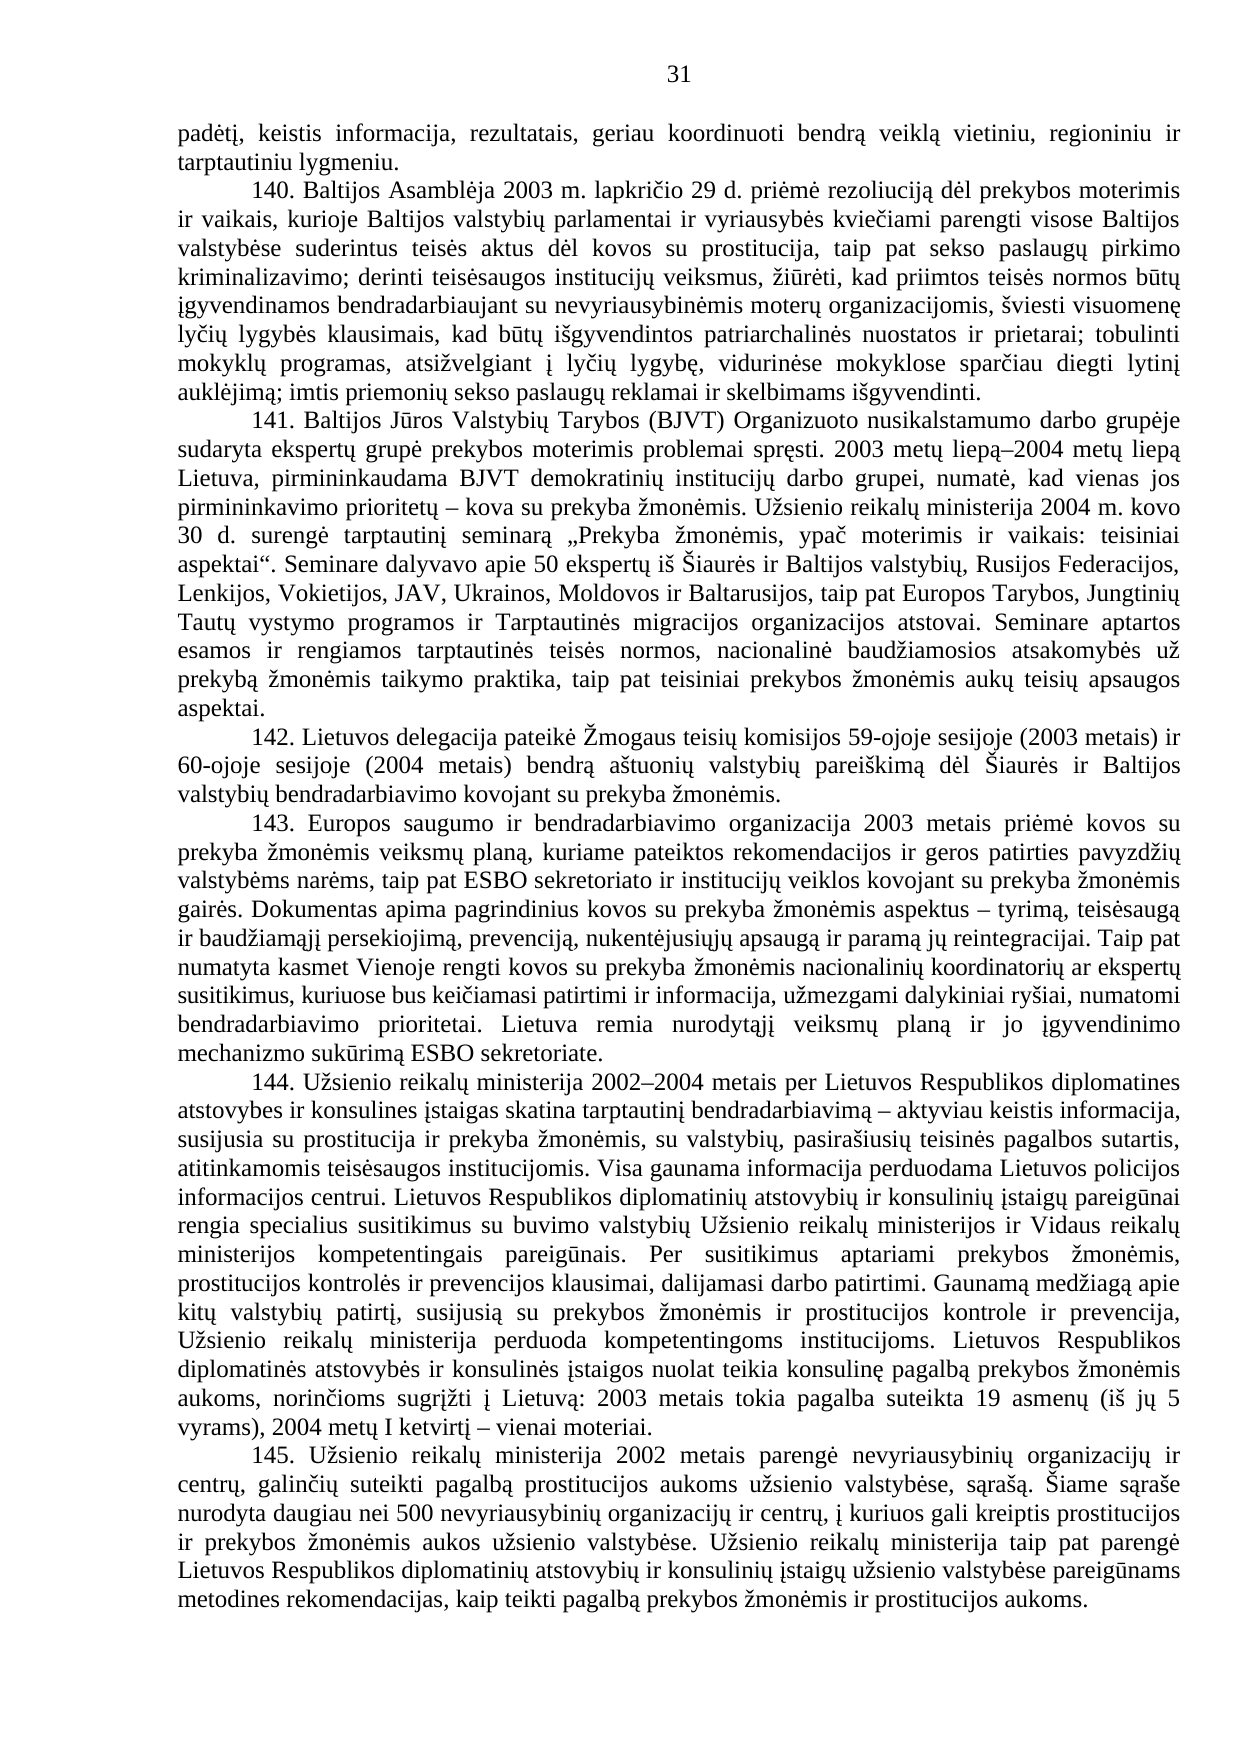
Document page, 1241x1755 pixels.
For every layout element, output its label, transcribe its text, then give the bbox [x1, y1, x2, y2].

text 142. Lietuvos delegacija pateikė Žmogaus teisių komisijos 59-ojoje sesijoje (2003 metais) ir 60-ojoje sesijoje (2004 metais) bendrą aštuonių valstybių pareiškimą dėl Šiaurės ir Baltijos valstybių bendradarbiavimo kovojant su prekyba žmonėmis. [177, 722, 1181, 808]
text 144. Užsienio reikalų ministerija 2002–2004 metais per Lietuvos Respublikos diplomatines atstovybes ir konsulines įstaigas skatina tarptautinį bendradarbiavimą – aktyviau keistis informacija, susijusia su prostitucija ir prekyba žmonėmis, su valstybių, pasirašiusių teisinės pagalbos sutartis, atitinkamomis teisėsaugos institucijomis. Visa gaunama informacija perduodama Lietuvos policijos informacijos centrui. Lietuvos Respublikos diplomatinių atstovybių ir konsulinių įstaigų pareigūnai rengia specialius susitikimus su buvimo valstybių Užsienio reikalų ministerijos ir Vidaus reikalų ministerijos kompetentingais pareigūnais. Per susitikimus aptariami prekybos žmonėmis, prostitucijos kontrolės ir prevencijos klausimai, dalijamasi darbo patirtimi. Gaunamą medžiagą apie kitų valstybių patirtį, susijusią su prekybos žmonėmis ir prostitucijos kontrole ir prevencija, Užsienio reikalų ministerija perduoda kompetentingoms institucijoms. Lietuvos Respublikos diplomatinės atstovybės ir konsulinės įstaigos nuolat teikia konsulinę pagalbą prekybos žmonėmis aukoms, norinčioms sugrįžti į Lietuvą: 2003 metais tokia pagalba suteikta 19 asmenų (iš jų 5 vyrams), 2004 metų I ketvirtį – vienai moteriai. [177, 1067, 1181, 1441]
text 140. Baltijos Asamblėja 2003 m. lapkričio 29 d. priėmė rezoliuciją dėl prekybos moterimis ir vaikais, kurioje Baltijos valstybių parlamentai ir vyriausybės kviečiami parengti visose Baltijos valstybėse suderintus teisės aktus dėl kovos su prostitucija, taip pat sekso paslaugų pirkimo kriminalizavimo; derinti teisėsaugos institucijų veiksmus, žiūrėti, kad priimtos teisės normos būtų įgyvendinamos bendradarbiaujant su nevyriausybinėmis moterų organizacijomis, šviesti visuomenę lyčių lygybės klausimais, kad būtų išgyvendintos patriarchalinės nuostatos ir prietarai; tobulinti mokyklų programas, atsižvelgiant į lyčių lygybę, vidurinėse mokyklose sparčiau diegti lytinį auklėjimą; imtis priemonių sekso paslaugų reklamai ir skelbimams išgyvendinti. [177, 176, 1181, 406]
text 145. Užsienio reikalų ministerija 2002 metais parengė nevyriausybinių organizacijų ir centrų, galinčių suteikti pagalbą prostitucijos aukoms užsienio valstybėse, sąrašą. Šiame sąraše nurodyta daugiau nei 500 nevyriausybinių organizacijų ir centrų, į kuriuos gali kreiptis prostitucijos ir prekybos žmonėmis aukos užsienio valstybėse. Užsienio reikalų ministerija taip pat parengė Lietuvos Respublikos diplomatinių atstovybių ir konsulinių įstaigų užsienio valstybėse pareigūnams metodines rekomendacijas, kaip teikti pagalbą prekybos žmonėmis ir prostitucijos aukoms. [177, 1441, 1181, 1613]
text 141. Baltijos Jūros Valstybių Tarybos (BJVT) Organizuoto nusikalstamumo darbo grupėje sudaryta ekspertų grupė prekybos moterimis problemai spręsti. 2003 metų liepą–2004 metų liepą Lietuva, pirmininkaudama BJVT demokratinių institucijų darbo grupei, numatė, kad vienas jos pirmininkavimo prioritetų – kova su prekyba žmonėmis. Užsienio reikalų ministerija 2004 m. kovo 30 d. surengė tarptautinį seminarą „Prekyba žmonėmis, ypač moterimis ir vaikais: teisiniai aspektai“. Seminare dalyvavo apie 50 ekspertų iš Šiaurės ir Baltijos valstybių, Rusijos Federacijos, Lenkijos, Vokietijos, JAV, Ukrainos, Moldovos ir Baltarusijos, taip pat Europos Tarybos, Jungtinių Tautų vystymo programos ir Tarptautinės migracijos organizacijos atstovai. Seminare aptartos esamos ir rengiamos tarptautinės teisės normos, nacionalinė baudžiamosios atsakomybės už prekybą žmonėmis taikymo praktika, taip pat teisiniai prekybos žmonėmis aukų teisių apsaugos aspektai. [177, 406, 1181, 722]
text 143. Europos saugumo ir bendradarbiavimo organizacija 2003 metais priėmė kovos su prekyba žmonėmis veiksmų planą, kuriame pateiktos rekomendacijos ir geros patirties pavyzdžių valstybėms narėms, taip pat ESBO sekretoriato ir institucijų veiklos kovojant su prekyba žmonėmis gairės. Dokumentas apima pagrindinius kovos su prekyba žmonėmis aspektus – tyrimą, teisėsaugą ir baudžiamąjį persekiojimą, prevenciją, nukentėjusiųjų apsaugą ir paramą jų reintegracijai. Taip pat numatyta kasmet Vienoje rengti kovos su prekyba žmonėmis nacionalinių koordinatorių ar ekspertų susitikimus, kuriuose bus keičiamasi patirtimi ir informacija, užmezgami dalykiniai ryšiai, numatomi bendradarbiavimo prioritetai. Lietuva remia nurodytąjį veiksmų planą ir jo įgyvendinimo mechanizmo sukūrimą ESBO sekretoriate. [177, 808, 1181, 1067]
text padėtį, keistis informacija, rezultatais, geriau koordinuoti bendrą veiklą vietiniu, regioniniu ir tarptautiniu lygmeniu. [177, 118, 1181, 176]
